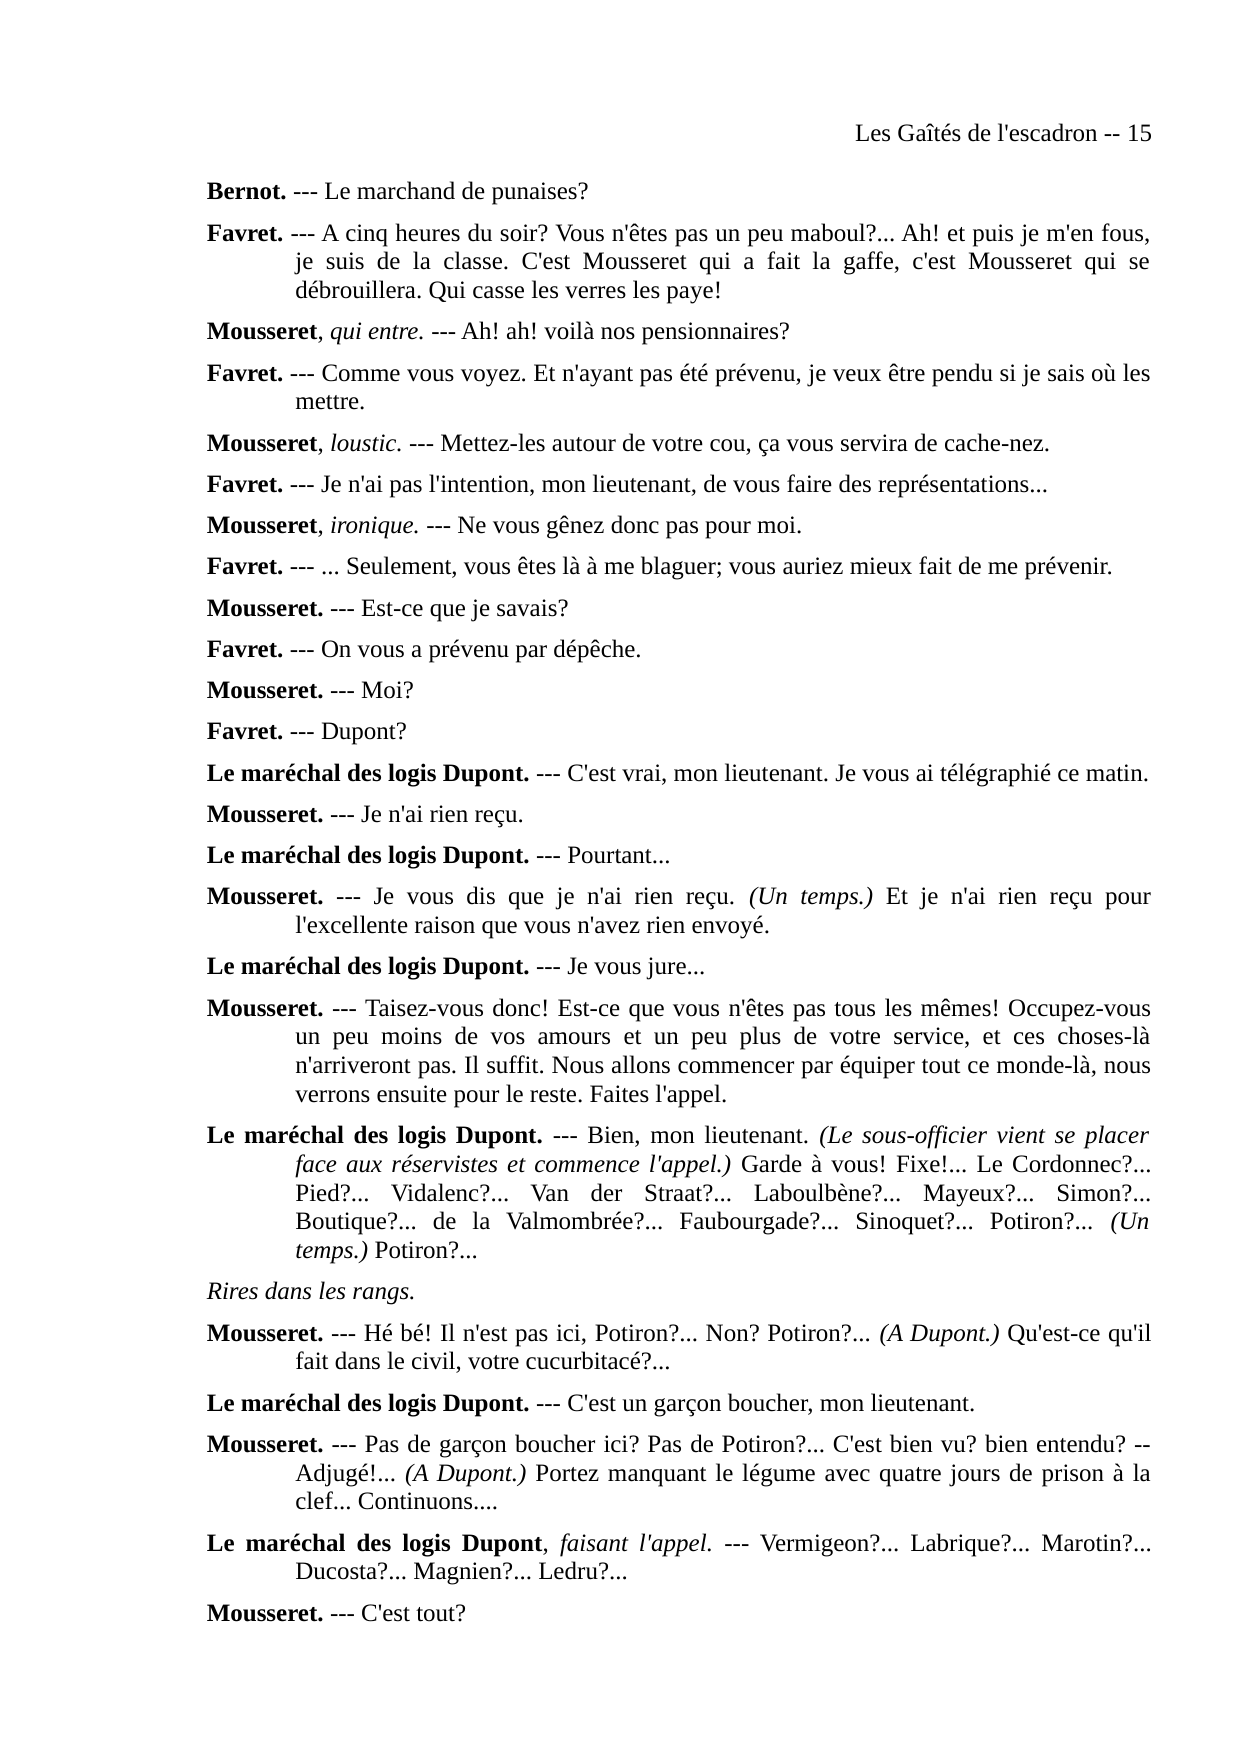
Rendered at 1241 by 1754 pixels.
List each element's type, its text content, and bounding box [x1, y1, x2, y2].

text Favret. --- ... Seulement, vous êtes là à me blaguer; vous auriez mieux fait de me prévenir. [207, 551, 1152, 580]
text Le maréchal des logis Dupont. --- Je vous jure... [207, 951, 1152, 980]
text Le maréchal des logis Dupont. --- C'est vrai, mon lieutenant. Je vous ai télégraphié ce matin. [207, 758, 1152, 786]
text Mousseret. --- Est-ce que je savais? [207, 593, 1152, 621]
text Mousseret. --- Pas de garçon boucher ici? Pas de Potiron?... C'est bien vu? bien entendu? -- Adjugé!... (A Dupont.) Portez manquant le légume avec quatre jours de prison à la clef... Continuons.... [207, 1429, 1152, 1515]
text Mousseret. --- Taisez-vous donc! Est-ce que vous n'êtes pas tous les mêmes! Occupez-vous un peu moins de vos amours et un peu plus de votre service, et ces choses-là n'arriveront pas. Il suffit. Nous allons commencer par équiper tout ce monde-là, nous verrons ensuite pour le reste. Faites l'appel. [207, 993, 1152, 1108]
text Mousseret, loustic. --- Mettez-les autour de votre cou, ça vous servira de cache-nez. [207, 428, 1152, 456]
text Le maréchal des logis Dupont. --- Pourtant... [207, 840, 1152, 869]
text Mousseret. --- Je vous dis que je n'ai rien reçu. (Un temps.) Et je n'ai rien reçu pour l'excellente raison que vous n'avez rien envoyé. [207, 881, 1152, 939]
text Bernot. --- Le marchand de punaises? [207, 176, 1152, 205]
text Le maréchal des logis Dupont. --- C'est un garçon boucher, mon lieutenant. [207, 1388, 1152, 1416]
text Le maréchal des logis Dupont, faisant l'appel. --- Vermigeon?... Labrique?... Marotin?... Ducosta?... Magnien?... Ledru?... [207, 1528, 1152, 1585]
text Favret. --- A cinq heures du soir? Vous n'êtes pas un peu maboul?... Ah! et puis je m'en fous, je suis de la classe. C'est Mousseret qui a fait la gaffe, c'est Mousseret qui se débrouillera. Qui casse les verres les paye! [207, 218, 1152, 304]
text Mousseret. --- Moi? [207, 675, 1152, 704]
text Favret. --- Dupont? [207, 716, 1152, 745]
text Favret. --- Comme vous voyez. Et n'ayant pas été prévenu, je veux être pendu si je sais où les mettre. [207, 358, 1152, 415]
text Mousseret. --- Hé bé! Il n'est pas ici, Potiron?... Non? Potiron?... (A Dupont.) Qu'est-ce qu'il fait dans le civil, votre cucurbitacé?... [207, 1318, 1152, 1375]
text Mousseret. --- C'est tout? [207, 1598, 1152, 1626]
text Mousseret, qui entre. --- Ah! ah! voilà nos pensionnaires? [207, 316, 1152, 345]
text Mousseret. --- Je n'ai rien reçu. [207, 799, 1152, 828]
text Mousseret, ironique. --- Ne vous gênez donc pas pour moi. [207, 510, 1152, 539]
text Favret. --- Je n'ai pas l'intention, mon lieutenant, de vous faire des représentations... [207, 469, 1152, 498]
text Le maréchal des logis Dupont. --- Bien, mon lieutenant. (Le sous-officier vient se placer face aux réservistes et commence l'appel.) Garde à vous! Fixe!... Le Cordonnec?... Pied?... Vidalenc?... Van der Straat?... Laboulbène?... Mayeux?... Simon?... Boutique?... de la Valmombrée?... Faubourgade?... Sinoquet?... Potiron?... (Un temps.) Potiron?... [207, 1120, 1152, 1264]
text Rires dans les rangs. [207, 1276, 1152, 1305]
text Favret. --- On vous a prévenu par dépêche. [207, 634, 1152, 663]
